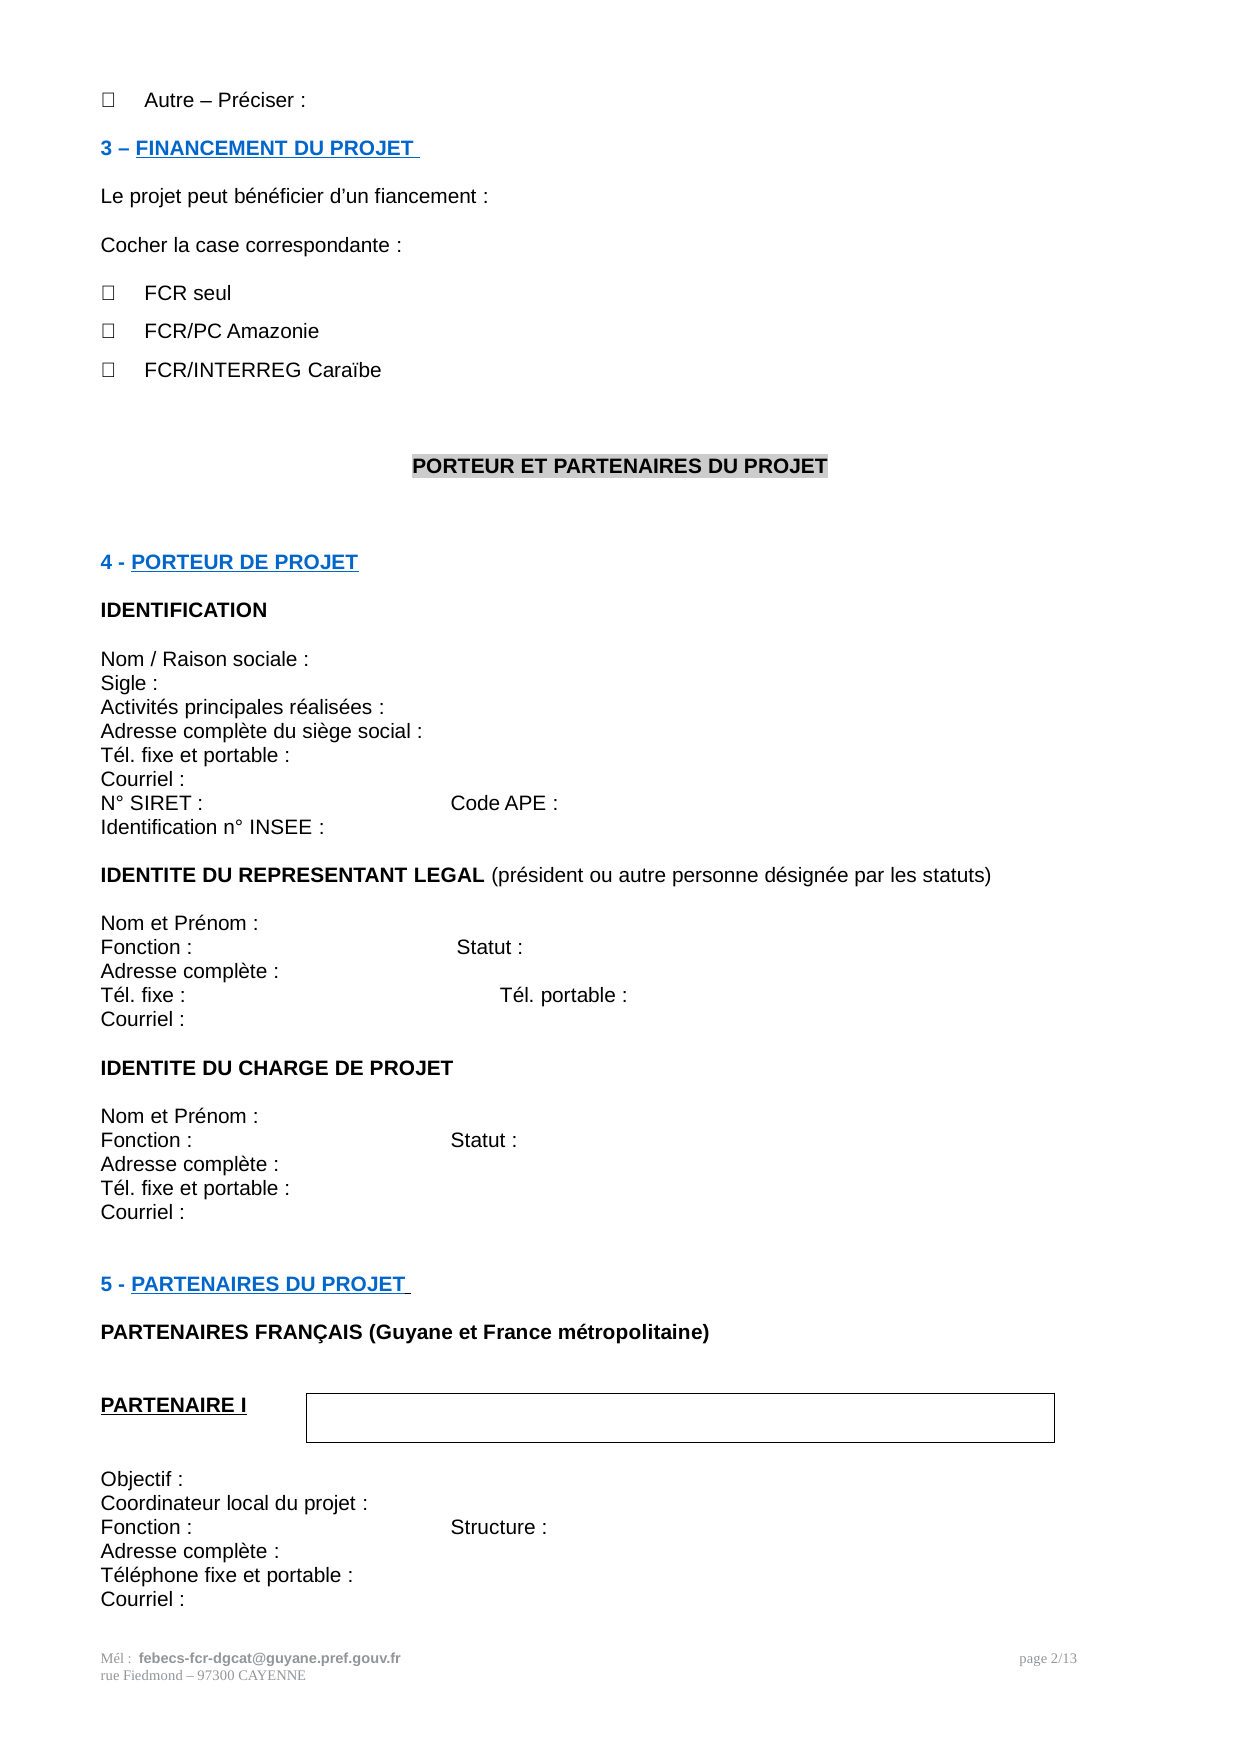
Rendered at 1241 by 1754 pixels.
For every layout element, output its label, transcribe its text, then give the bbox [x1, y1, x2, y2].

table_header PARTENAIRE I [93, 1393, 306, 1442]
text 3 – FINANCEMENT DU PROJET [100, 136, 1140, 160]
text Téléphone fixe et portable : [100, 1563, 1140, 1587]
text Identification n° INSEE : [100, 815, 1140, 839]
text Coordinateur local du projet : [100, 1491, 1140, 1515]
text Adresse complète : [100, 959, 1140, 983]
text  FCR/PC Amazonie [100, 319, 1140, 343]
text  FCR seul [100, 281, 1140, 305]
text Courriel : [100, 1587, 1140, 1611]
text Tél. fixe : Tél. portable : [100, 983, 1140, 1007]
subtitle IDENTIFICATION [100, 598, 1140, 622]
text Tél. fixe et portable : [100, 1176, 1140, 1200]
text  Autre – Préciser : [100, 88, 1140, 112]
text 4 - PORTEUR DE PROJET [100, 550, 1140, 574]
text Courriel : [100, 1200, 1140, 1224]
text  FCR/INTERREG Caraïbe [100, 358, 1140, 382]
text Cocher la case correspondante : [100, 232, 1140, 257]
text IDENTITE DU CHARGE DE PROJET [100, 1056, 1140, 1079]
text Nom et Prénom : [100, 911, 1140, 935]
text Courriel : [100, 1007, 1140, 1031]
text Adresse complète du siège social : [100, 719, 1140, 743]
text PORTEUR ET PARTENAIRES DU PROJET [100, 454, 1140, 478]
text Sigle : [100, 671, 1140, 694]
text Nom et Prénom : [100, 1104, 1140, 1128]
text N° SIRET : Code APE : [100, 791, 1140, 815]
text Courriel : [100, 767, 1140, 791]
text IDENTITE DU REPRESENTANT LEGAL (président ou autre personne désignée par les statuts) [100, 863, 1140, 887]
table_header [307, 1394, 1054, 1442]
text Fonction : Structure : [100, 1515, 1140, 1539]
text Tél. fixe et portable : [100, 743, 1140, 767]
text Le projet peut bénéficier d’un fiancement : [100, 184, 1140, 208]
subtitle 5 - PARTENAIRES DU PROJET [100, 1272, 1140, 1296]
subtitle PARTENAIRES FRANÇAIS (Guyane et France métropolitaine) [100, 1320, 1140, 1344]
text Adresse complète : [100, 1152, 1140, 1176]
text Objectif : [100, 1467, 1140, 1491]
text Activités principales réalisées : [100, 694, 1140, 719]
text Fonction : Statut : [100, 1128, 1140, 1152]
text Fonction : Statut : [100, 935, 1140, 959]
text Nom / Raison sociale : [100, 646, 1140, 671]
text Adresse complète : [100, 1539, 1140, 1563]
